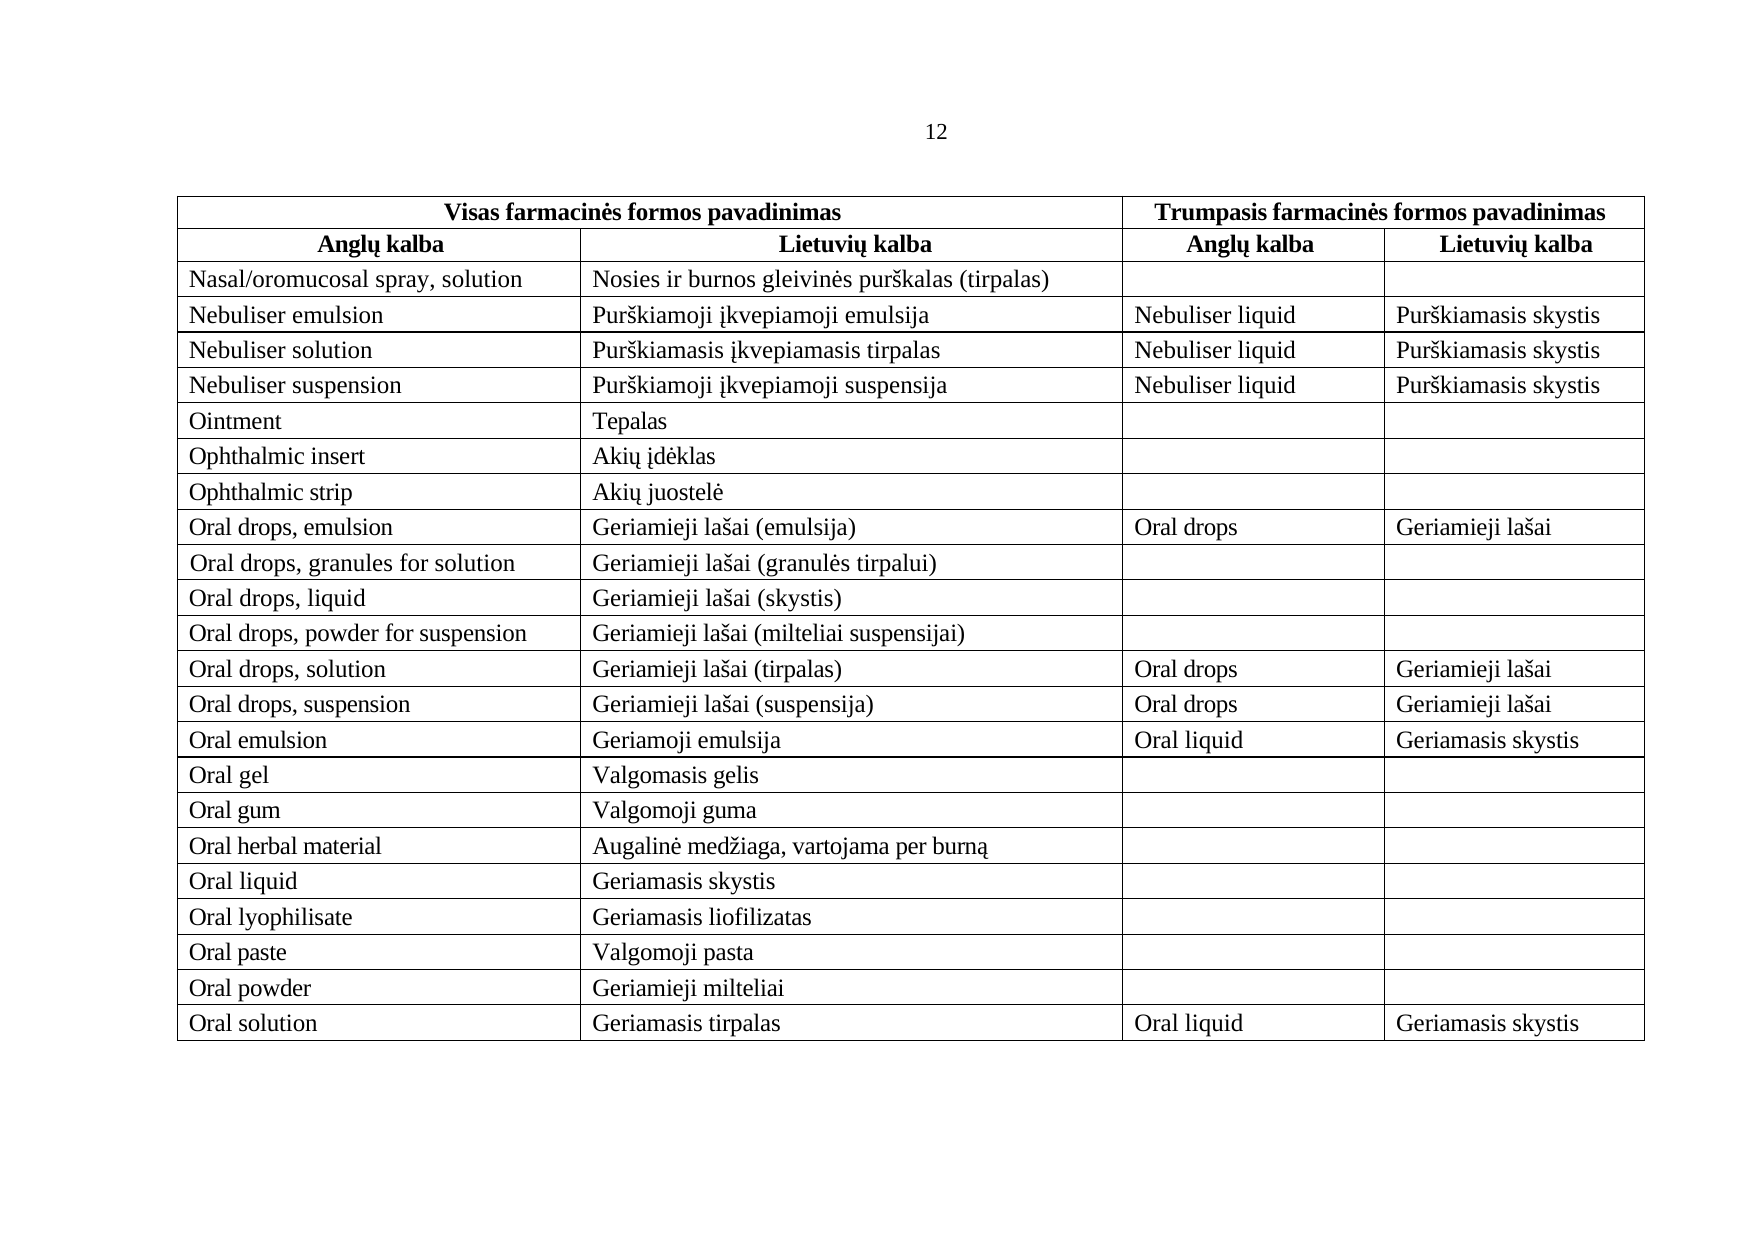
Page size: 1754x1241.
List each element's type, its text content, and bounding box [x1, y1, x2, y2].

table_cell [1385, 580, 1644, 615]
table_cell Geriamieji lašai (tirpalas) [581, 651, 1122, 686]
table_cell [1385, 616, 1644, 650]
table_cell Purškiamasis skystis [1385, 368, 1644, 402]
table_cell Nebuliser emulsion [178, 297, 580, 331]
table_cell [1123, 474, 1384, 508]
table_cell Geriamieji lašai (granulės tirpalui) [581, 545, 1122, 579]
table_cell [1123, 616, 1384, 650]
table_cell Oral gel [178, 758, 580, 792]
table_cell Nasal/oromucosal spray, solution [178, 262, 580, 296]
table_cell Geriamieji lašai [1385, 687, 1644, 721]
table_cell [1123, 864, 1384, 898]
table_cell [1385, 545, 1644, 579]
table_cell Oral emulsion [178, 722, 580, 756]
table_cell Oral herbal material [178, 828, 580, 863]
table_cell Anglų kalba [178, 229, 580, 261]
table_cell [1123, 262, 1384, 296]
table_cell Oral drops, emulsion [178, 510, 580, 544]
table_cell [1123, 935, 1384, 969]
table_cell Oral lyophilisate [178, 899, 580, 933]
table_cell Oral liquid [178, 864, 580, 898]
table_cell Oral drops, powder for suspension [178, 616, 580, 650]
table_cell [1385, 758, 1644, 792]
table_cell Geriamieji lašai [1385, 510, 1644, 544]
table_cell Oral paste [178, 935, 580, 969]
table_cell Tepalas [581, 403, 1122, 438]
table_header Visas farmacinės formos pavadinimas [178, 197, 1122, 228]
table_cell [1385, 439, 1644, 473]
table_cell Ointment [178, 403, 580, 438]
table_cell Lietuvių kalba [1385, 229, 1644, 261]
table_cell Geriamasis skystis [581, 864, 1122, 898]
table_cell [1385, 828, 1644, 863]
table_cell [1123, 758, 1384, 792]
table_cell Purškiamasis skystis [1385, 297, 1644, 331]
table_cell Oral drops, suspension [178, 687, 580, 721]
table_cell Purškiamoji įkvepiamoji emulsija [581, 297, 1122, 331]
table_cell Akių juostelė [581, 474, 1122, 508]
table_cell Nebuliser liquid [1123, 368, 1384, 402]
table_cell Oral gum [178, 793, 580, 827]
table_cell [1123, 970, 1384, 1004]
table_cell Geriamieji lašai [1385, 651, 1644, 686]
table_cell [1123, 899, 1384, 933]
table_cell [1123, 793, 1384, 827]
table_cell Nebuliser liquid [1123, 297, 1384, 331]
table_cell [1385, 793, 1644, 827]
table_cell Nosies ir burnos gleivinės purškalas (tirpalas) [581, 262, 1122, 296]
table_header Trumpasis farmacinės formos pavadinimas [1123, 197, 1644, 228]
table_cell [1385, 970, 1644, 1004]
table_cell [1123, 439, 1384, 473]
table_cell Geriamieji lašai (emulsija) [581, 510, 1122, 544]
table_cell Valgomoji pasta [581, 935, 1122, 969]
table_cell Valgomoji guma [581, 793, 1122, 827]
table_cell [1123, 580, 1384, 615]
table_cell Oral liquid [1123, 722, 1384, 756]
table_cell Nebuliser liquid [1123, 333, 1384, 367]
table_cell Geriamieji lašai (skystis) [581, 580, 1122, 615]
table_cell Nebuliser solution [178, 333, 580, 367]
table_cell [1123, 828, 1384, 863]
table_cell Valgomasis gelis [581, 758, 1122, 792]
table_cell Oral drops [1123, 687, 1384, 721]
table_cell [1123, 545, 1384, 579]
table_cell [1123, 403, 1384, 438]
table_cell Geriamoji emulsija [581, 722, 1122, 756]
table_cell Geriamasis tirpalas [581, 1005, 1122, 1040]
table_cell [1385, 262, 1644, 296]
table_cell Purškiamasis įkvepiamasis tirpalas [581, 333, 1122, 367]
table_cell Geriamasis skystis [1385, 1005, 1644, 1040]
table_cell [1385, 474, 1644, 508]
table_cell [1385, 935, 1644, 969]
table_cell Ophthalmic strip [178, 474, 580, 508]
table_cell Oral drops, granules for solution [178, 545, 580, 579]
table_cell Oral drops [1123, 510, 1384, 544]
table_cell Augalinė medžiaga, vartojama per burną [581, 828, 1122, 863]
table_cell Oral drops, solution [178, 651, 580, 686]
table_cell Oral drops [1123, 651, 1384, 686]
table_cell Geriamasis liofilizatas [581, 899, 1122, 933]
table_cell [1385, 899, 1644, 933]
table_cell Geriamasis skystis [1385, 722, 1644, 756]
table_cell Oral drops, liquid [178, 580, 580, 615]
table_cell Geriamieji lašai (suspensija) [581, 687, 1122, 721]
table_cell [1385, 403, 1644, 438]
table_cell Ophthalmic insert [178, 439, 580, 473]
table_cell Anglų kalba [1123, 229, 1384, 261]
table_cell Oral powder [178, 970, 580, 1004]
table_cell [1385, 864, 1644, 898]
table_cell Oral solution [178, 1005, 580, 1040]
table_cell Lietuvių kalba [581, 229, 1122, 261]
table_cell Nebuliser suspension [178, 368, 580, 402]
table_cell Purškiamasis skystis [1385, 333, 1644, 367]
table_cell Purškiamoji įkvepiamoji suspensija [581, 368, 1122, 402]
table_cell Geriamieji lašai (milteliai suspensijai) [581, 616, 1122, 650]
table_cell Oral liquid [1123, 1005, 1384, 1040]
table_cell Geriamieji milteliai [581, 970, 1122, 1004]
table_cell Akių įdėklas [581, 439, 1122, 473]
